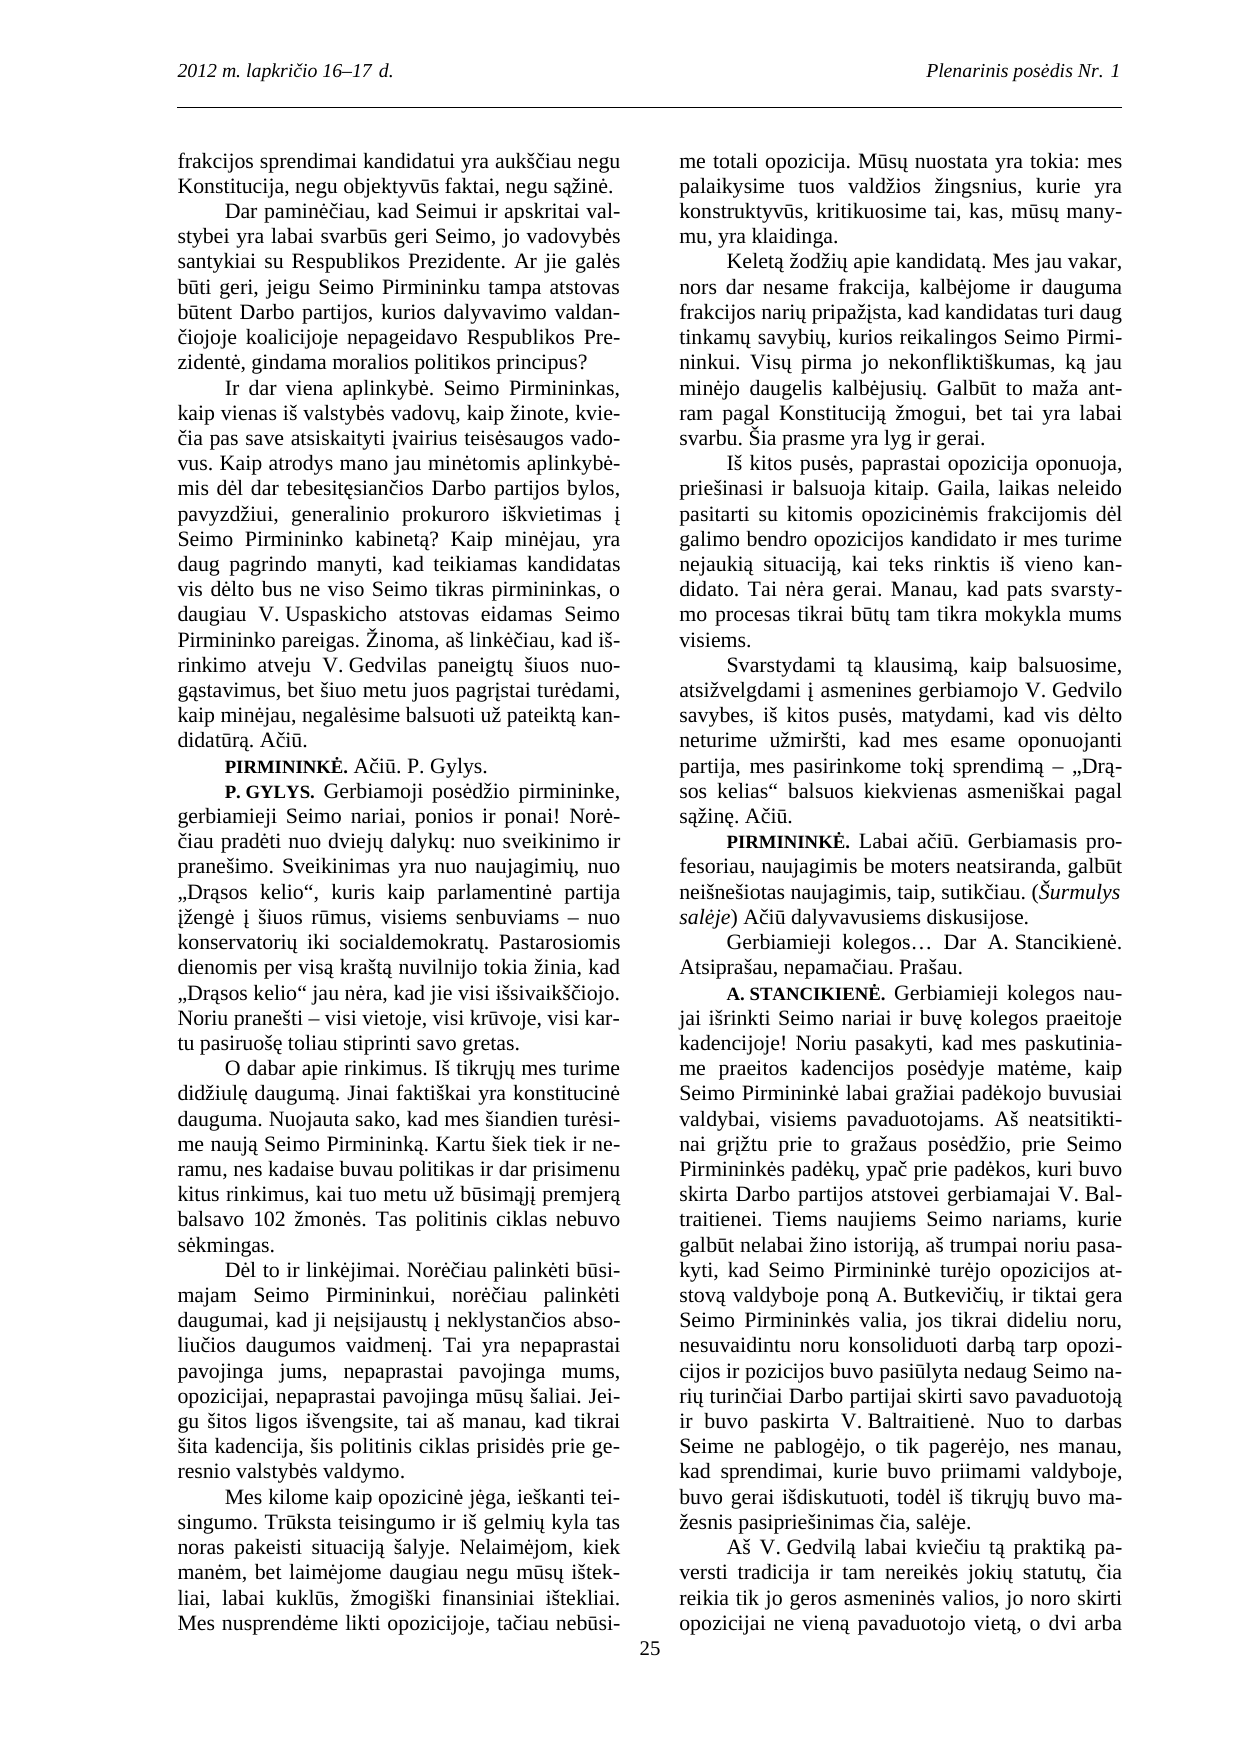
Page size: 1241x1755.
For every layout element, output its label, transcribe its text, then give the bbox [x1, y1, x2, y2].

text P. GYLYS. Ger­bia­mo­ji po­sė­džio pir­mi­nin­ke, ger­bia­mie­ji Sei­mo na­riai, po­nios ir po­nai! No­rė­čiau pra­dė­ti nuo dvie­jų da­ly­kų: nuo svei­ki­ni­mo ir pra­ne­ši­mo. Svei­ki­ni­mas yra nuo nau­ja­gi­mių, nuo „Drą­sos ke­lio“, ku­ris kaip par­la­men­ti­nė par­ti­ja įžen­gė į šiuos rū­mus, vi­siems sen­bu­viams – nuo kon­ser­va­to­rių iki so­cial­de­mok­ra­tų. Pas­ta­ro­sio­mis die­no­mis per vi­są kraš­tą nu­vil­ni­jo to­kia ži­nia, kad „Drą­sos ke­lio“ jau nė­ra, kad jie vi­si iš­si­vaikš­čio­jo. No­riu pra­neš­ti – vi­si vie­to­je, vi­si krū­vo­je, vi­si kar­tu pa­si­ruo­šę to­liau stip­rin­ti sa­vo gre­tas. [177, 778, 620, 1055]
text frak­ci­jos spren­di­mai kan­di­da­tui yra aukš­čiau ne­gu Kon­sti­tu­ci­ja, ne­gu ob­jek­ty­vūs fak­tai, ne­gu są­ži­nė. [177, 148, 620, 198]
text O da­bar apie rin­ki­mus. Iš tik­rų­jų mes tu­ri­me di­džiu­lę dau­gu­mą. Ji­nai fak­tiš­kai yra kon­sti­tu­ci­nė dau­gu­ma. Nuo­jau­ta sa­ko, kad mes šian­dien tu­rė­si­me nau­ją Sei­mo Pir­mi­nin­ką. Kar­tu šiek tiek ir ne­ra­mu, nes ka­dai­se bu­vau po­li­ti­kas ir dar pri­si­me­nu ki­tus rin­ki­mus, kai tuo me­tu už bū­si­mą­jį prem­je­rą bal­sa­vo 102 žmo­nės. Tas po­li­ti­nis cik­las ne­bu­vo sėk­min­gas. [177, 1055, 620, 1257]
text Ir dar vie­na ap­lin­ky­bė. Sei­mo Pir­mi­nin­kas, kaip vie­nas iš vals­ty­bės va­do­vų, kaip ži­no­te, kvie­čia pas sa­ve at­si­skai­ty­ti įvai­rius tei­sė­sau­gos va­do­vus. Kaip at­ro­dys ma­no jau mi­nė­to­mis ap­lin­ky­bė­mis dėl dar te­be­si­tę­sian­čios Dar­bo par­ti­jos by­los, pa­vyz­džiui, ge­ne­ra­li­nio pro­ku­ro­ro iš­kvie­ti­mas į Sei­mo Pir­mi­nin­ko ka­bi­ne­tą? Kaip mi­nė­jau, yra daug pa­grin­do ma­ny­ti, kad tei­kia­mas kan­di­da­tas vis dėl­to bus ne vi­so Sei­mo tik­ras pir­mi­nin­kas, o dau­giau V. Us­pas­ki­cho at­sto­vas ei­da­mas Sei­mo Pir­mi­nin­ko pa­rei­gas. Ži­no­ma, aš lin­kė­čiau, kad iš­rin­ki­mo at­ve­ju V. Ged­vi­las pa­neig­tų šiuos nuo­gąs­ta­vi­mus, bet šiuo me­tu juos pa­grįs­tai tu­rė­da­mi, kaip mi­nė­jau, ne­ga­lė­si­me bal­suo­ti už pa­teik­tą kan­di­da­tū­rą. Ačiū. [177, 374, 620, 753]
text Ger­bia­mie­ji ko­le­gos… Dar A. Stan­ci­kie­nė. At­si­pra­šau, ne­pa­ma­čiau. Pra­šau. [679, 929, 1122, 979]
text Dar pa­mi­nė­čiau, kad Sei­mui ir ap­skri­tai val­s­ty­bei yra la­bai svar­būs ge­ri Sei­mo, jo va­do­vy­bės san­ty­kiai su Res­pub­li­kos Pre­zi­den­te. Ar jie ga­lės bū­ti ge­ri, jei­gu Sei­mo Pir­mi­nin­ku tam­pa at­sto­vas bū­tent Dar­bo par­ti­jos, ku­rios da­ly­va­vi­mo val­dan­čio­jo­je ko­a­li­ci­jo­je ne­pa­gei­da­vo Res­pub­li­kos Pre­zi­den­tė, gin­da­ma mo­ra­lios po­li­ti­kos prin­ci­pus? [177, 198, 620, 374]
text me to­ta­li opo­zi­ci­ja. Mū­sų nuo­sta­ta yra to­kia: mes pa­lai­ky­si­me tuos val­džios žings­nius, ku­rie yra kon­struk­ty­vūs, kri­ti­kuo­si­me tai, kas, mū­sų ma­ny­mu, yra klai­din­ga. [679, 148, 1122, 248]
text Aš V. Ged­vi­lą la­bai kvie­čiu tą prak­ti­ką pa­vers­ti tra­di­ci­ja ir tam ne­rei­kės jo­kių sta­tu­tų, čia rei­kia tik jo ge­ros as­me­ni­nės va­lios, jo no­ro skir­ti opo­zi­ci­jai ne vie­ną pa­va­duo­to­jo vie­tą, o dvi ar­ba [679, 1534, 1122, 1635]
text Svars­ty­da­mi tą klau­si­mą, kaip bal­suo­si­me, at­si­žvelg­da­mi į as­me­ni­nes ger­bia­mo­jo V. Ged­vi­lo sa­vy­bes, iš ki­tos pu­sės, ma­ty­da­mi, kad vis dėl­to ne­tu­ri­me už­mirš­ti, kad mes esa­me opo­nuo­jan­ti par­ti­ja, mes pa­si­rin­ko­me to­kį spren­di­mą – „Drą­sos ke­lias“ bal­suos kiek­vie­nas as­me­niš­kai pa­gal są­ži­nę. Ačiū. [679, 652, 1122, 828]
text Iš ki­tos pu­sės, pa­pras­tai opo­zi­ci­ja opo­nuo­ja, prie­ši­na­si ir bal­suo­ja ki­taip. Gai­la, lai­kas ne­lei­do pa­si­tar­ti su ki­to­mis opo­zi­ci­nė­mis frak­ci­jo­mis dėl ga­li­mo ben­dro opo­zi­ci­jos kan­di­da­to ir mes tu­ri­me ne­jau­kią si­tu­a­ci­ją, kai teks rink­tis iš vie­no kan­dida­to. Tai nė­ra ge­rai. Ma­nau, kad pats svars­ty­mo pro­ce­sas tik­rai bū­tų tam tik­ra mo­kyk­la mums vi­siems. [679, 450, 1122, 652]
text Ke­le­tą žo­džių apie kan­di­da­tą. Mes jau va­kar, nors dar ne­sa­me frak­ci­ja, kal­bė­jo­me ir dau­gu­ma frak­ci­jos na­rių pri­pa­žįs­ta, kad kan­di­da­tas tu­ri daug tin­ka­mų sa­vy­bių, ku­rios rei­ka­lin­gos Sei­mo Pir­mi­nin­kui. Vi­sų pir­ma jo ne­kon­flik­tiš­ku­mas, ką jau mi­nė­jo dau­ge­lis kal­bė­ju­sių. Gal­būt to ma­ža ant­ram pa­gal Kon­sti­tu­ci­ją žmo­gui, bet tai yra la­bai svar­bu. Šia pras­me yra lyg ir ge­rai. [679, 248, 1122, 450]
text Dėl to ir lin­kė­ji­mai. No­rė­čiau pa­lin­kė­ti bū­si­ma­jam Sei­mo Pir­mi­nin­kui, no­rė­čiau pa­lin­kė­ti dau­gu­mai, kad ji ne­įsi­jaus­tų į ne­klys­tan­čios ab­so­liu­čios dau­gu­mos vaid­me­nį. Tai yra ne­pa­pras­tai pa­vo­jin­ga jums, ne­pa­pras­tai pa­vo­jin­ga mums, opo­zi­ci­jai, ne­pa­pras­tai pa­vo­jin­ga mū­sų ša­liai. Jei­gu ši­tos li­gos iš­veng­si­te, tai aš ma­nau, kad tik­rai ši­ta ka­den­ci­ja, šis po­li­ti­nis cik­las pri­si­dės prie ge­res­nio vals­ty­bės val­dy­mo. [177, 1257, 620, 1484]
text Mes ki­lo­me kaip opo­zi­ci­nė jė­ga, ieš­kan­ti tei­sin­gu­mo. Trūks­ta tei­sin­gu­mo ir iš gel­mių ky­la tas no­ras pa­keis­ti si­tu­a­ci­ją ša­ly­je. Ne­lai­mė­jom, kiek ma­nėm, bet lai­mė­jo­me dau­giau ne­gu mū­sų iš­tek­liai, la­bai kuk­lūs, žmo­giš­ki fi­nan­si­niai iš­tek­liai. Mes nu­spren­dė­me lik­ti opo­zi­ci­jo­je, ta­čiau ne­bū­si­ [177, 1484, 620, 1635]
text PIRMININKĖ. La­bai ačiū. Ger­bia­ma­sis pro­fe­so­riau, nau­ja­gi­mis be mo­ters ne­at­si­ran­da, gal­būt ne­iš­ne­šio­tas nau­ja­gi­mis, taip, su­tik­čiau. (Šur­mu­lys sa­lė­je) Ačiū da­ly­va­vu­siems dis­ku­si­jo­se. [679, 828, 1122, 929]
text PIRMININKĖ. Ačiū. P. Gy­lys. [177, 753, 620, 778]
text A. STANCIKIENĖ. Ger­bia­mie­ji ko­le­gos nau­jai iš­rink­ti Sei­mo na­riai ir bu­vę ko­le­gos pra­ei­to­je ka­den­ci­jo­je! No­riu pa­sa­ky­ti, kad mes pas­ku­ti­nia­me pra­ei­tos ka­den­ci­jos po­sė­dy­je ma­tė­me, kaip Sei­mo Pir­mi­nin­kė la­bai gra­žiai pa­dė­ko­jo bu­vu­siai val­dy­bai, vi­siems pa­va­duo­to­jams. Aš ne­at­si­tik­ti­nai grįž­tu prie to gra­žaus po­sė­džio, prie Sei­mo Pir­mi­nin­kės pa­dė­kų, ypač prie pa­dė­kos, ku­ri bu­vo skir­ta Dar­bo par­ti­jos at­sto­vei ger­bia­ma­jai V. Bal­trai­tie­nei. Tiems nau­jiems Sei­mo na­riams, ku­rie gal­būt ne­la­bai ži­no is­to­ri­ją, aš trum­pai no­riu pa­sa­ky­ti, kad Sei­mo Pir­mi­nin­kė tu­rė­jo opo­zi­ci­jos at­sto­vą val­dy­bo­je po­ną A. But­ke­vi­čių, ir tik­tai ge­ra Sei­mo Pir­mi­nin­kės va­lia, jos tik­rai di­de­liu no­ru, ne­su­vai­din­tu no­ru kon­so­li­duo­ti dar­bą tarp opo­zi­ci­jos ir po­zi­ci­jos bu­vo pa­siū­ly­ta ne­daug Sei­mo na­rių tu­rin­čiai Dar­bo par­ti­jai skir­ti sa­vo pa­va­duo­to­ją ir bu­vo pa­skir­ta V. Bal­trai­tie­nė. Nuo to dar­bas Sei­me ne pa­blo­gė­jo, o tik pa­ge­rė­jo, nes ma­nau, kad spren­di­mai, ku­rie bu­vo pri­ima­mi val­dy­bo­je, bu­vo ge­rai iš­dis­ku­tuo­ti, to­dėl iš tik­rų­jų bu­vo ma­žes­nis pa­si­prie­ši­ni­mas čia, sa­lė­je. [679, 979, 1122, 1534]
